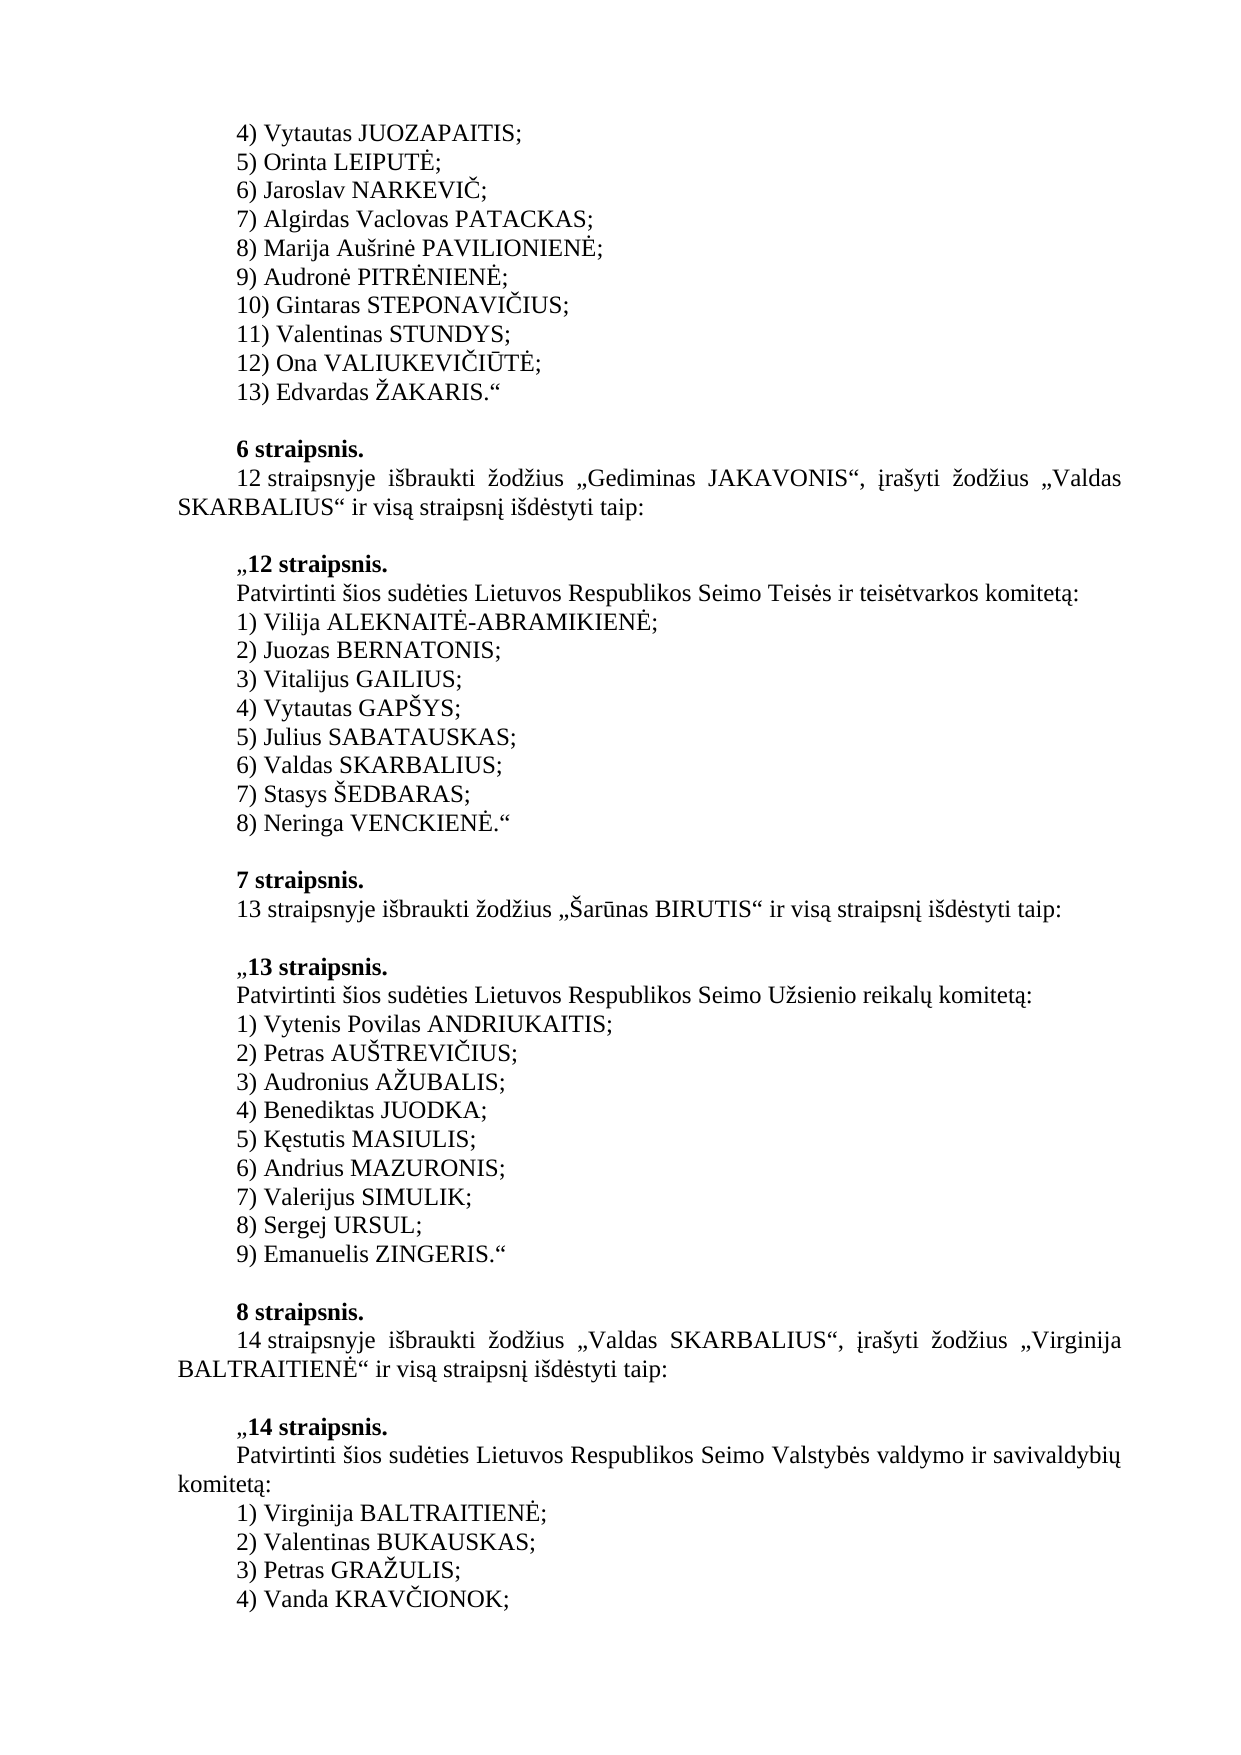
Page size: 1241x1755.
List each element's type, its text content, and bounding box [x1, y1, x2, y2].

text 13) Edvardas ŽAKARIS.“ [177, 377, 1122, 406]
text 7) Stasys ŠEDBARAS; [177, 779, 1122, 808]
text 4) Benediktas JUODKA; [177, 1096, 1122, 1124]
text 12 straipsnyje išbraukti žodžius „Gediminas JAKAVONIS“, įrašyti žodžius „Valdas SKARBALIUS“ ir visą straipsnį išdėstyti taip: [177, 463, 1122, 521]
text 7 straipsnis. [177, 866, 1122, 894]
text 6) Andrius MAZURONIS; [177, 1153, 1122, 1182]
text 4) Vytautas JUOZAPAITIS; [177, 118, 1122, 147]
text 5) Orinta LEIPUTĖ; [177, 147, 1122, 176]
text 12) Ona VALIUKEVIČIŪTĖ; [177, 348, 1122, 377]
text 8 straipsnis. [177, 1297, 1122, 1326]
text 5) Julius SABATAUSKAS; [177, 722, 1122, 751]
text 2) Petras AUŠTREVIČIUS; [177, 1038, 1122, 1067]
text „12 straipsnis. [177, 549, 1122, 578]
text 6) Valdas SKARBALIUS; [177, 751, 1122, 779]
text 6 straipsnis. [177, 434, 1122, 463]
text 7) Algirdas Vaclovas PATACKAS; [177, 204, 1122, 233]
text 8) Sergej URSUL; [177, 1211, 1122, 1239]
text 10) Gintaras STEPONAVIČIUS; [177, 291, 1122, 319]
text „13 straipsnis. [177, 952, 1122, 981]
text 6) Jaroslav NARKEVIČ; [177, 176, 1122, 204]
text 3) Audronius AŽUBALIS; [177, 1067, 1122, 1096]
text 14 straipsnyje išbraukti žodžius „Valdas SKARBALIUS“, įrašyti žodžius „Virginija BALTRAITIENĖ“ ir visą straipsnį išdėstyti taip: [177, 1326, 1122, 1383]
text 1) Vytenis Povilas ANDRIUKAITIS; [177, 1009, 1122, 1038]
text 2) Valentinas BUKAUSKAS; [177, 1527, 1122, 1556]
text 1) Vilija ALEKNAITĖ-ABRAMIKIENĖ; [177, 607, 1122, 636]
text 11) Valentinas STUNDYS; [177, 319, 1122, 348]
text 9) Audronė PITRĖNIENĖ; [177, 262, 1122, 291]
text 13 straipsnyje išbraukti žodžius „Šarūnas BIRUTIS“ ir visą straipsnį išdėstyti taip: [177, 894, 1122, 923]
text 1) Virginija BALTRAITIENĖ; [177, 1498, 1122, 1527]
text Patvirtinti šios sudėties Lietuvos Respublikos Seimo Valstybės valdymo ir savivaldybių komitetą: [177, 1441, 1122, 1498]
text 5) Kęstutis MASIULIS; [177, 1124, 1122, 1153]
text 3) Vitalijus GAILIUS; [177, 664, 1122, 693]
text 9) Emanuelis ZINGERIS.“ [177, 1239, 1122, 1268]
text 4) Vanda KRAVČIONOK; [177, 1584, 1122, 1613]
text Patvirtinti šios sudėties Lietuvos Respublikos Seimo Teisės ir teisėtvarkos komitetą: [177, 578, 1122, 607]
text 3) Petras GRAŽULIS; [177, 1556, 1122, 1584]
text Patvirtinti šios sudėties Lietuvos Respublikos Seimo Užsienio reikalų komitetą: [177, 981, 1122, 1009]
text 8) Marija Aušrinė PAVILIONIENĖ; [177, 233, 1122, 262]
text 8) Neringa VENCKIENĖ.“ [177, 808, 1122, 837]
text 4) Vytautas GAPŠYS; [177, 693, 1122, 722]
text 2) Juozas BERNATONIS; [177, 636, 1122, 664]
text „14 straipsnis. [177, 1412, 1122, 1441]
text 7) Valerijus SIMULIK; [177, 1182, 1122, 1211]
